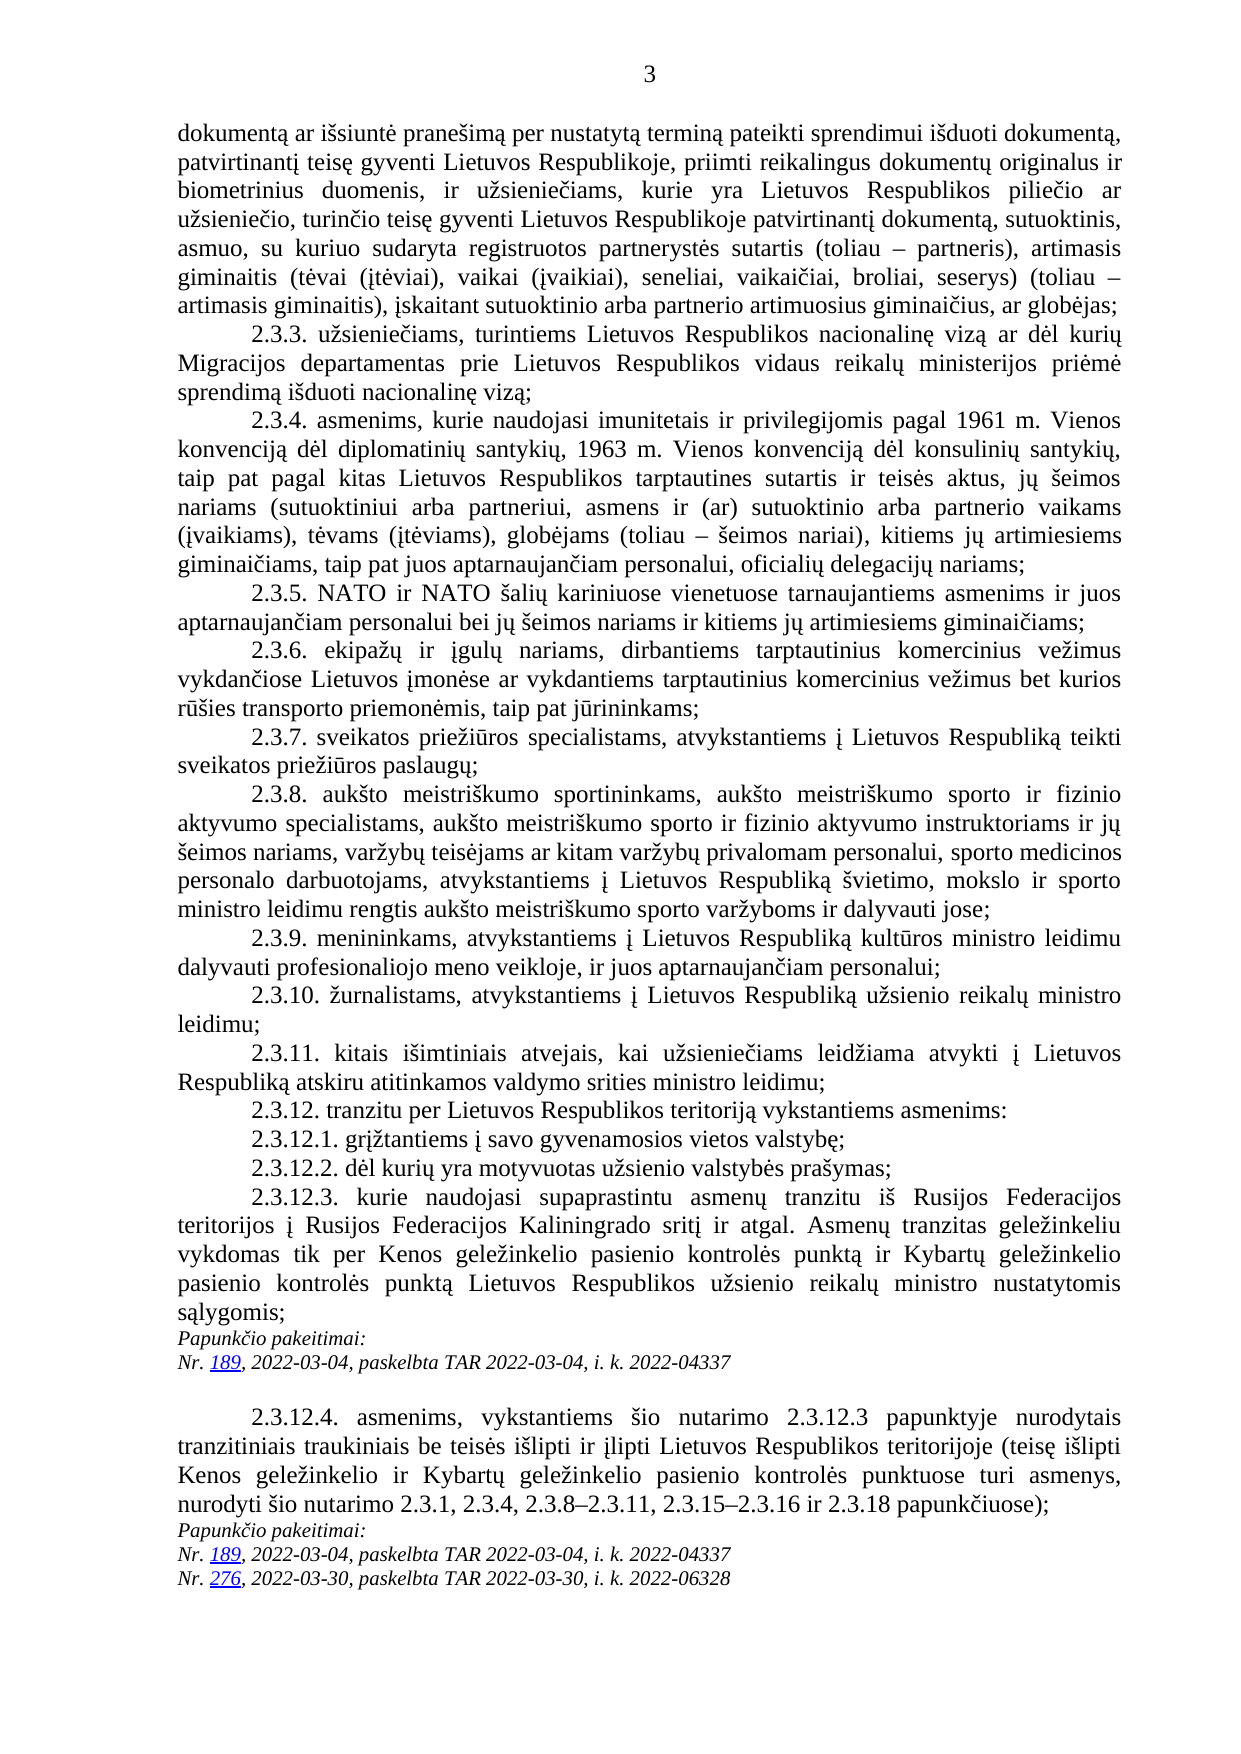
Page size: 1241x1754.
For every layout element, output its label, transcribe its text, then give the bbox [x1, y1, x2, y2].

text Nr. 276, 2022-03-30, paskelbta TAR 2022-03-30, i. k. 2022-06328 [177, 1566, 1122, 1590]
text 2.3.11. kitais išimtiniais atvejais, kai užsieniečiams leidžiama atvykti į Lietuvos Respubliką atskiru atitinkamos valdymo srities ministro leidimu; [177, 1038, 1122, 1096]
text 2.3.7. sveikatos priežiūros specialistams, atvykstantiems į Lietuvos Respubliką teikti sveikatos priežiūros paslaugų; [177, 722, 1122, 779]
text 2.3.12.4. asmenims, vykstantiems šio nutarimo 2.3.12.3 papunktyje nurodytais tranzitiniais traukiniais be teisės išlipti ir įlipti Lietuvos Respublikos teritorijoje (teisę išlipti Kenos geležinkelio ir Kybartų geležinkelio pasienio kontrolės punktuose turi asmenys, nurodyti šio nutarimo 2.3.1, 2.3.4, 2.3.8–2.3.11, 2.3.15–2.3.16 ir 2.3.18 papunkčiuose); [177, 1402, 1122, 1517]
text Papunkčio pakeitimai: [177, 1326, 1122, 1350]
text 2.3.8. aukšto meistriškumo sportininkams, aukšto meistriškumo sporto ir fizinio aktyvumo specialistams, aukšto meistriškumo sporto ir fizinio aktyvumo instruktoriams ir jų šeimos nariams, varžybų teisėjams ar kitam varžybų privalomam personalui, sporto medicinos personalo darbuotojams, atvykstantiems į Lietuvos Respubliką švietimo, mokslo ir sporto ministro leidimu rengtis aukšto meistriškumo sporto varžyboms ir dalyvauti jose; [177, 779, 1122, 923]
text 2.3.3. užsieniečiams, turintiems Lietuvos Respublikos nacionalinę vizą ar dėl kurių Migracijos departamentas prie Lietuvos Respublikos vidaus reikalų ministerijos priėmė sprendimą išduoti nacionalinę vizą; [177, 319, 1122, 406]
text 2.3.4. asmenims, kurie naudojasi imunitetais ir privilegijomis pagal 1961 m. Vienos konvenciją dėl diplomatinių santykių, 1963 m. Vienos konvenciją dėl konsulinių santykių, taip pat pagal kitas Lietuvos Respublikos tarptautines sutartis ir teisės aktus, jų šeimos nariams (sutuoktiniui arba partneriui, asmens ir (ar) sutuoktinio arba partnerio vaikams (įvaikiams), tėvams (įtėviams), globėjams (toliau – šeimos nariai), kitiems jų artimiesiems giminaičiams, taip pat juos aptarnaujančiam personalui, oficialių delegacijų nariams; [177, 406, 1122, 578]
text dokumentą ar išsiuntė pranešimą per nustatytą terminą pateikti sprendimui išduoti dokumentą, patvirtinantį teisę gyventi Lietuvos Respublikoje, priimti reikalingus dokumentų originalus ir biometrinius duomenis, ir užsieniečiams, kurie yra Lietuvos Respublikos piliečio ar užsieniečio, turinčio teisę gyventi Lietuvos Respublikoje patvirtinantį dokumentą, sutuoktinis, asmuo, su kuriuo sudaryta registruotos partnerystės sutartis (toliau – partneris), artimasis giminaitis (tėvai (įtėviai), vaikai (įvaikiai), seneliai, vaikaičiai, broliai, seserys) (toliau – artimasis giminaitis), įskaitant sutuoktinio arba partnerio artimuosius giminaičius, ar globėjas; [177, 118, 1122, 319]
text 2.3.6. ekipažų ir įgulų nariams, dirbantiems tarptautinius komercinius vežimus vykdančiose Lietuvos įmonėse ar vykdantiems tarptautinius komercinius vežimus bet kurios rūšies transporto priemonėmis, taip pat jūrininkams; [177, 636, 1122, 722]
text 2.3.12.3. kurie naudojasi supaprastintu asmenų tranzitu iš Rusijos Federacijos teritorijos į Rusijos Federacijos Kaliningrado sritį ir atgal. Asmenų tranzitas geležinkeliu vykdomas tik per Kenos geležinkelio pasienio kontrolės punktą ir Kybartų geležinkelio pasienio kontrolės punktą Lietuvos Respublikos užsienio reikalų ministro nustatytomis sąlygomis; [177, 1182, 1122, 1326]
text Nr. 189, 2022-03-04, paskelbta TAR 2022-03-04, i. k. 2022-04337 [177, 1542, 1122, 1566]
text 2.3.9. menininkams, atvykstantiems į Lietuvos Respubliką kultūros ministro leidimu dalyvauti profesionaliojo meno veikloje, ir juos aptarnaujančiam personalui; [177, 923, 1122, 981]
text Nr. 189, 2022-03-04, paskelbta TAR 2022-03-04, i. k. 2022-04337 [177, 1350, 1122, 1374]
text 2.3.5. NATO ir NATO šalių kariniuose vienetuose tarnaujantiems asmenims ir juos aptarnaujančiam personalui bei jų šeimos nariams ir kitiems jų artimiesiems giminaičiams; [177, 578, 1122, 636]
text 2.3.12. tranzitu per Lietuvos Respublikos teritoriją vykstantiems asmenims: [177, 1096, 1122, 1124]
text Papunkčio pakeitimai: [177, 1517, 1122, 1542]
text 2.3.12.1. grįžtantiems į savo gyvenamosios vietos valstybę; [177, 1124, 1122, 1153]
text 2.3.12.2. dėl kurių yra motyvuotas užsienio valstybės prašymas; [177, 1153, 1122, 1182]
text 2.3.10. žurnalistams, atvykstantiems į Lietuvos Respubliką užsienio reikalų ministro leidimu; [177, 981, 1122, 1038]
